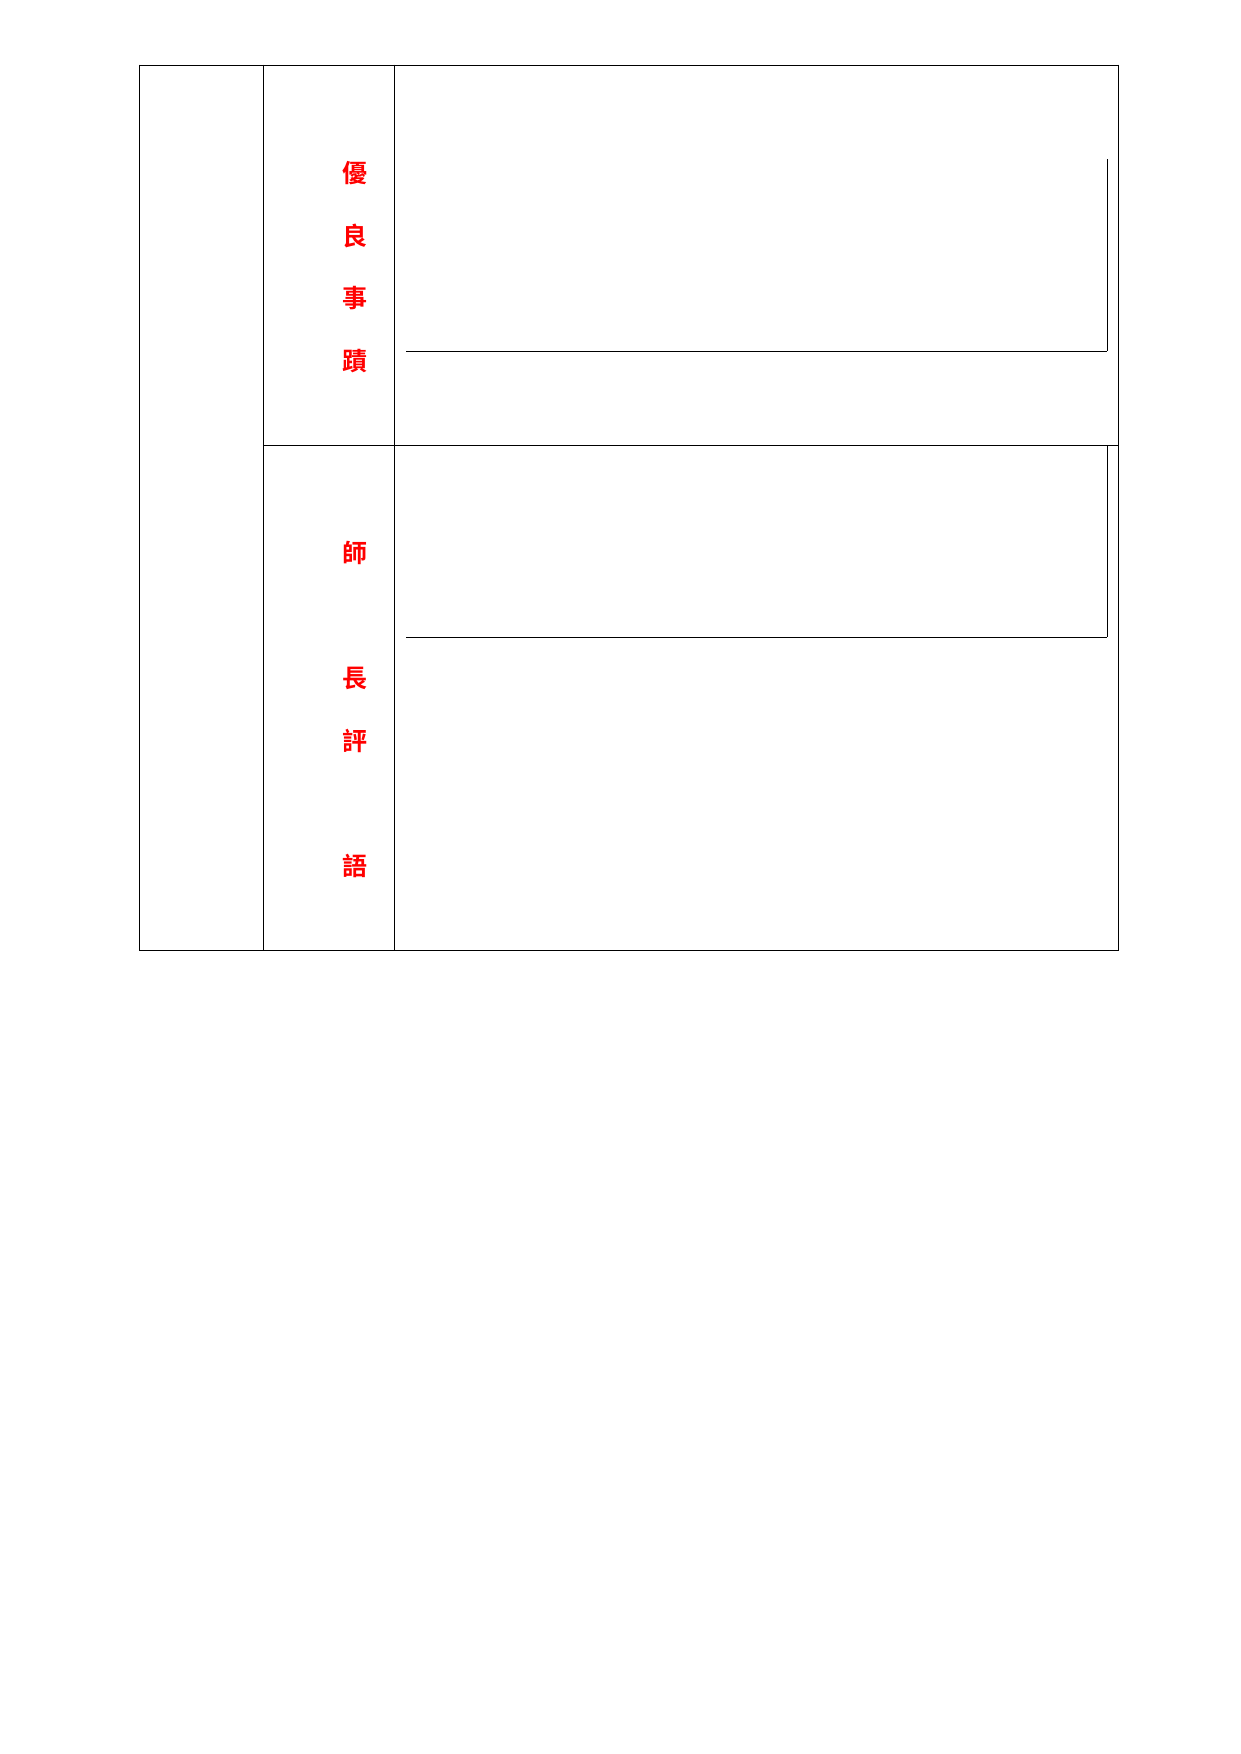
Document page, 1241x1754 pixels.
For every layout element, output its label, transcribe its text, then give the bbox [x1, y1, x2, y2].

table_cell [140, 66, 263, 950]
table_cell [395, 66, 1118, 445]
table_cell 優良事蹟 [264, 66, 394, 445]
table_cell 師 長 評 語 [264, 446, 394, 950]
table_cell [395, 446, 1118, 950]
